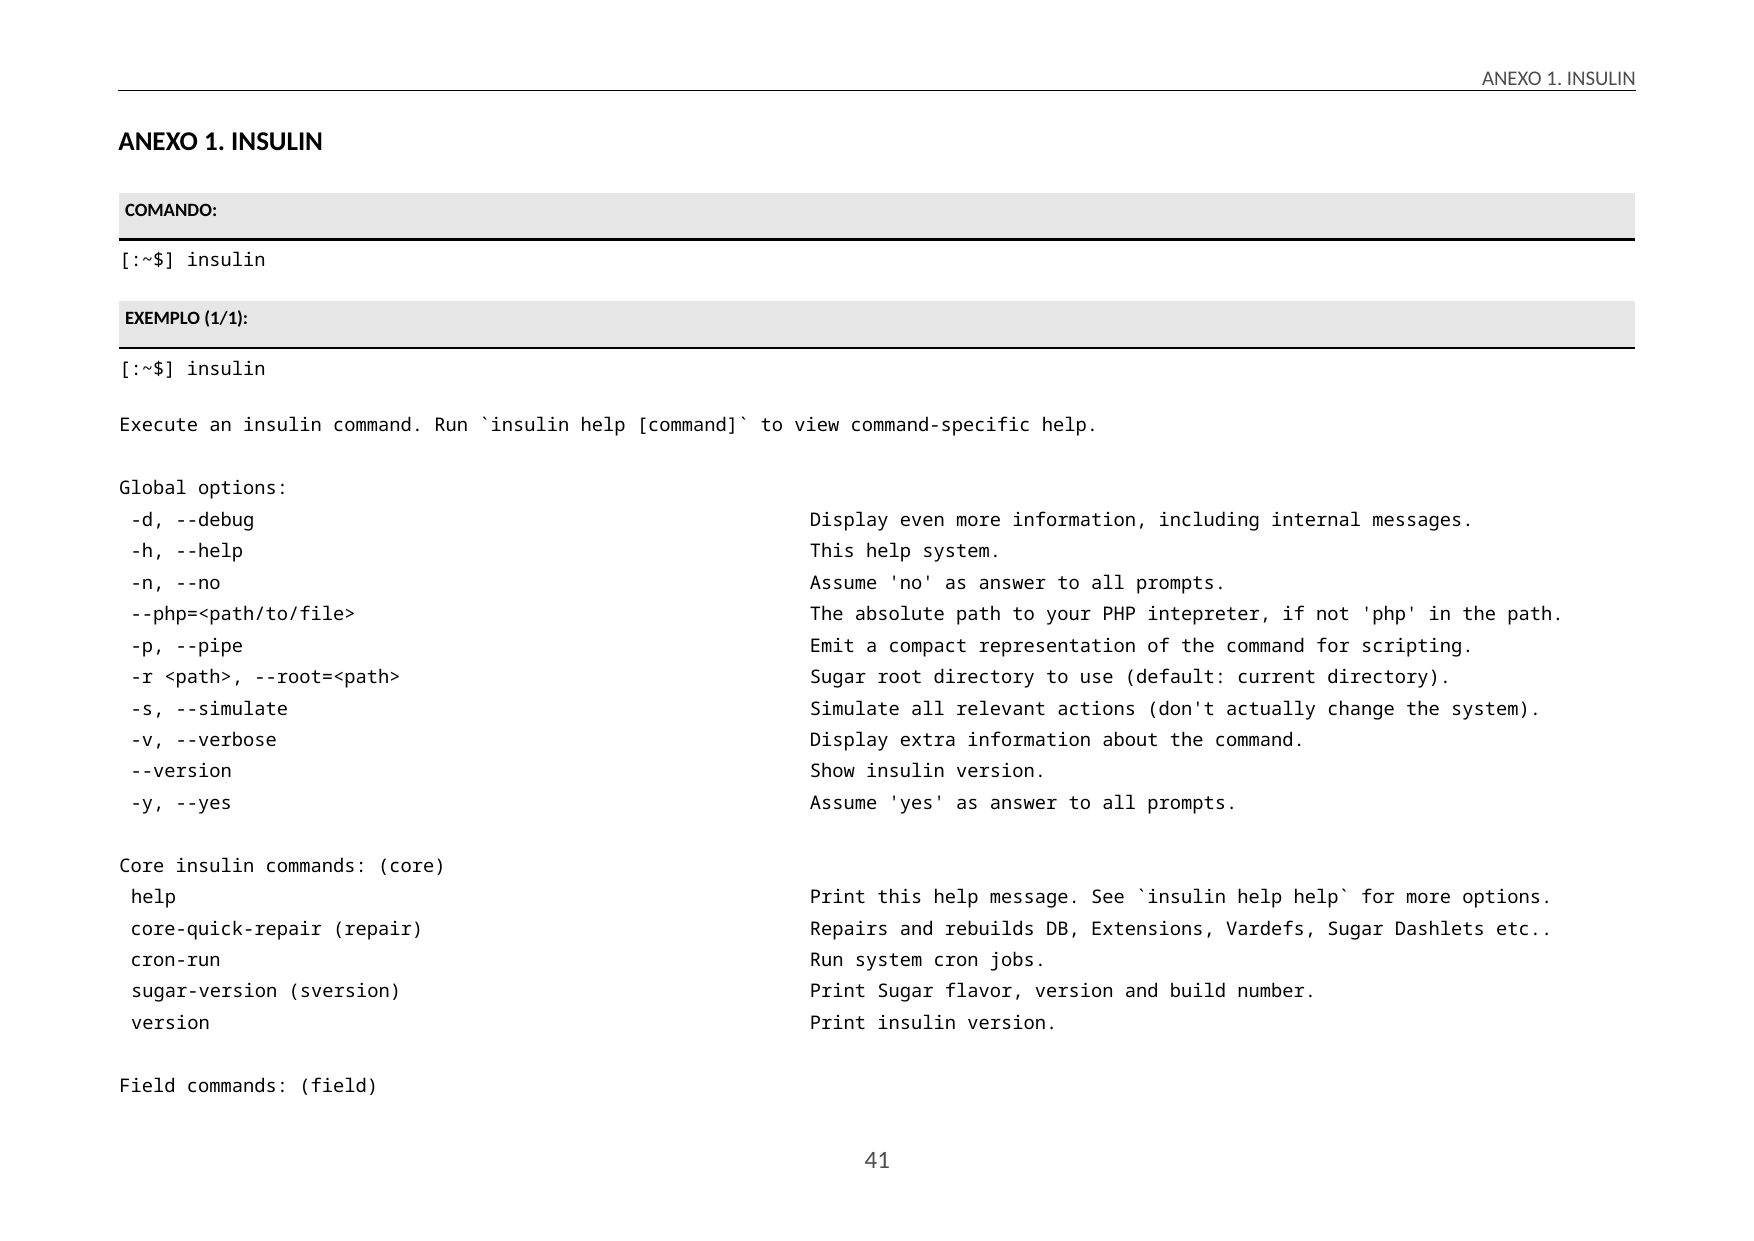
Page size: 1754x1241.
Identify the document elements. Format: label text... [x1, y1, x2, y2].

table_cell [810, 1041, 1635, 1072]
table_cell This help system. [810, 538, 1635, 569]
table_cell [810, 852, 1635, 883]
table_cell Repairs and rebuilds DB, Extensions, Vardefs, Sugar Dashlets etc.. [810, 915, 1635, 946]
table_cell Core insulin commands: (core) [119, 852, 809, 883]
table_cell Assume 'yes' as answer to all prompts. [810, 789, 1635, 821]
table_cell Field commands: (field) [119, 1072, 809, 1104]
table_cell --version [119, 758, 809, 789]
table_cell Run system cron jobs. [810, 946, 1635, 978]
table_cell [119, 386, 1635, 412]
table_cell -p, --pipe [119, 632, 809, 663]
table_cell -s, --simulate [119, 695, 809, 726]
table_cell Execute an insulin command. Run `insulin help [command]` to view command-specific help. [119, 412, 1635, 443]
table_cell Print this help message. See `insulin help help` for more options. [810, 884, 1635, 915]
table_cell -n, --no [119, 569, 809, 601]
table_cell -y, --yes [119, 789, 809, 821]
table_cell -h, --help [119, 538, 809, 569]
table_cell Assume 'no' as answer to all prompts. [810, 569, 1635, 601]
table_cell Simulate all relevant actions (don't actually change the system). [810, 695, 1635, 726]
table_cell core-quick-repair (repair) [119, 915, 809, 946]
table_cell The absolute path to your PHP intepreter, if not 'php' in the path. [810, 601, 1635, 632]
table_cell Emit a compact representation of the command for scripting. [810, 632, 1635, 663]
table_cell [119, 443, 1635, 475]
table_cell help [119, 884, 809, 915]
table_cell -v, --verbose [119, 726, 809, 758]
table_cell Global options: [119, 475, 1635, 506]
table_cell [119, 821, 809, 852]
table_cell Exemplo (1/1): [119, 301, 1635, 347]
table_cell -d, --debug [119, 506, 809, 538]
table_cell version [119, 1009, 809, 1041]
table_cell [810, 1072, 1635, 1104]
table_cell Print Sugar flavor, version and build number. [810, 978, 1635, 1009]
table_cell Display extra information about the command. [810, 726, 1635, 758]
table_cell Display even more information, including internal messages. [810, 506, 1635, 538]
table_cell [119, 1041, 809, 1072]
table_cell [119, 272, 1635, 301]
subtitle Anexo 1. insulin [118, 124, 1636, 157]
table_cell [:~$] insulin [119, 349, 1635, 386]
table_cell cron-run [119, 946, 809, 978]
table_header Comando: [119, 193, 1635, 238]
table_cell [810, 821, 1635, 852]
table_cell Sugar root directory to use (default: current directory). [810, 664, 1635, 695]
table_cell [:~$] insulin [119, 241, 1635, 272]
table_cell --php=<path/to/file> [119, 601, 809, 632]
table_cell sugar-version (sversion) [119, 978, 809, 1009]
table_cell Show insulin version. [810, 758, 1635, 789]
table_cell Print insulin version. [810, 1009, 1635, 1041]
table_cell -r <path>, --root=<path> [119, 664, 809, 695]
